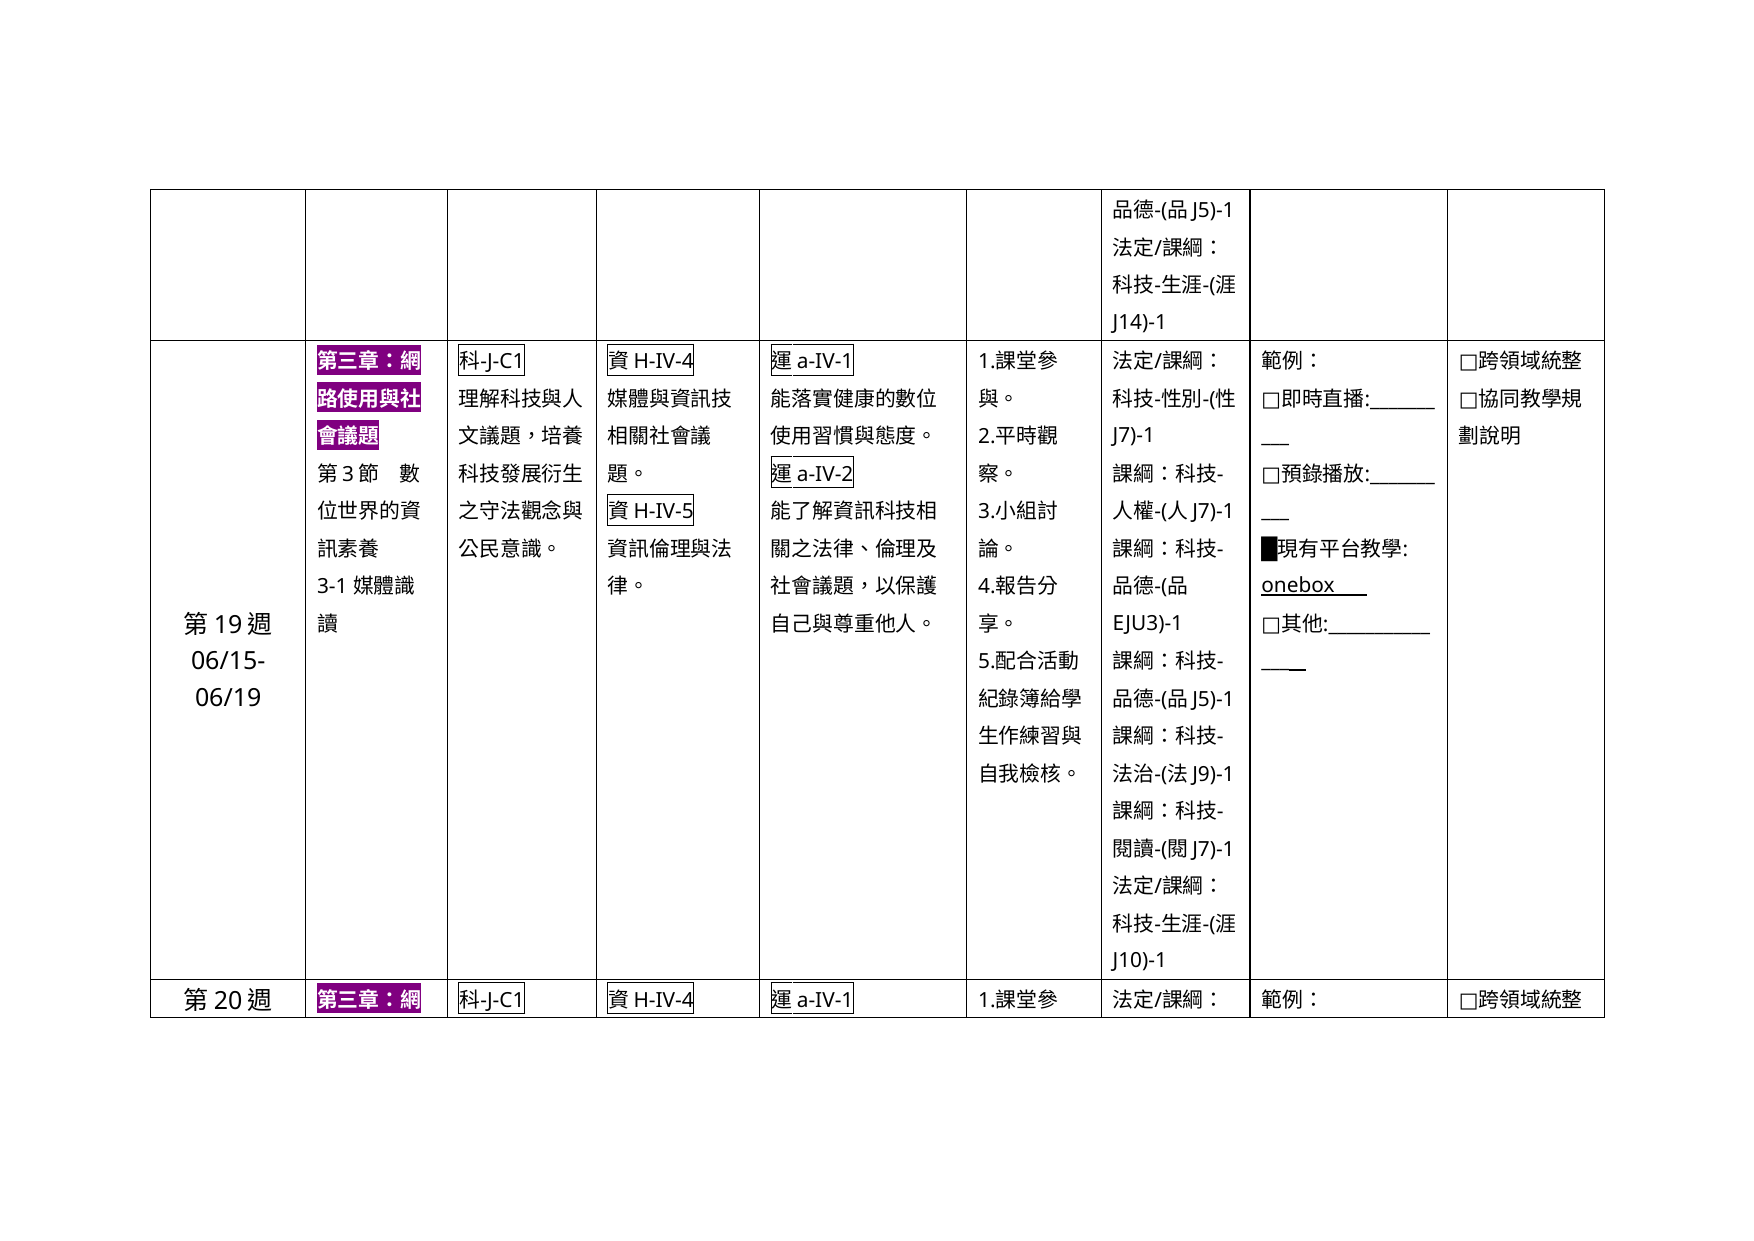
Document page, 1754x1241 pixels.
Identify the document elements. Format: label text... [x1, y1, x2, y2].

table_cell 品德-(品J5)-1 法定/課綱：科技-生涯-(涯J14)-1 [1102, 190, 1249, 340]
table_cell [760, 190, 966, 340]
table_cell 範例： [1251, 980, 1447, 1017]
table_cell 運a-IV-1 [760, 980, 966, 1017]
table_cell 第19週 06/15-06/19 [151, 341, 305, 978]
table_cell 1.課堂參與。 2.平時觀察。 3.小組討論。 4.報告分享。 5.配合活動紀錄簿給學生作練習與自我檢核。 [967, 341, 1101, 978]
table_cell □跨領域統整 [1448, 980, 1604, 1017]
table_cell 第三章：網路使用與社會議題 第3節 數位世界的資訊素養 3-1 媒體識讀 [306, 341, 447, 978]
table_cell [1251, 190, 1447, 340]
table_cell 第20週 [151, 980, 305, 1017]
table_cell 法定/課綱： [1102, 980, 1249, 1017]
table_cell 範例： □即時直播:__________ □預錄播放:__________ █現有平台教學: onebox □其他:______________ [1251, 341, 1447, 978]
table_cell 第三章：網 [306, 980, 447, 1017]
table_cell 資H-IV-4 媒體與資訊技相關社會議題。 資H-IV-5 資訊倫理與法律。 [597, 341, 759, 978]
table_cell 資H-IV-4 [597, 980, 759, 1017]
table_cell [597, 190, 759, 340]
table_cell [1448, 190, 1604, 340]
table_cell [306, 190, 447, 340]
table_cell 科-J-C1 [448, 980, 596, 1017]
table_cell 運a-IV-1 能落實健康的數位使用習慣與態度。 運a-IV-2 能了解資訊科技相關之法律、倫理及社會議題，以保護自己與尊重他人。 [760, 341, 966, 978]
table_cell 法定/課綱：科技-性別-(性J7)-1 課綱：科技-人權-(人J7)-1 課綱：科技-品德-(品EJU3)-1 課綱：科技-品德-(品J5)-1 課綱：科技-法治-(法J9)-1 課綱：科技-閱讀-(閱J7)-1 法定/課綱：科技-生涯-(涯J10)-1 [1102, 341, 1249, 978]
table_cell [448, 190, 596, 340]
table_cell [967, 190, 1101, 340]
table_cell 科-J-C1 理解科技與人文議題，培養科技發展衍生之守法觀念與公民意識。 [448, 341, 596, 978]
table_cell □跨領域統整 □協同教學規劃說明 [1448, 341, 1604, 978]
table_cell 1.課堂參 [967, 980, 1101, 1017]
table_cell [151, 190, 305, 340]
